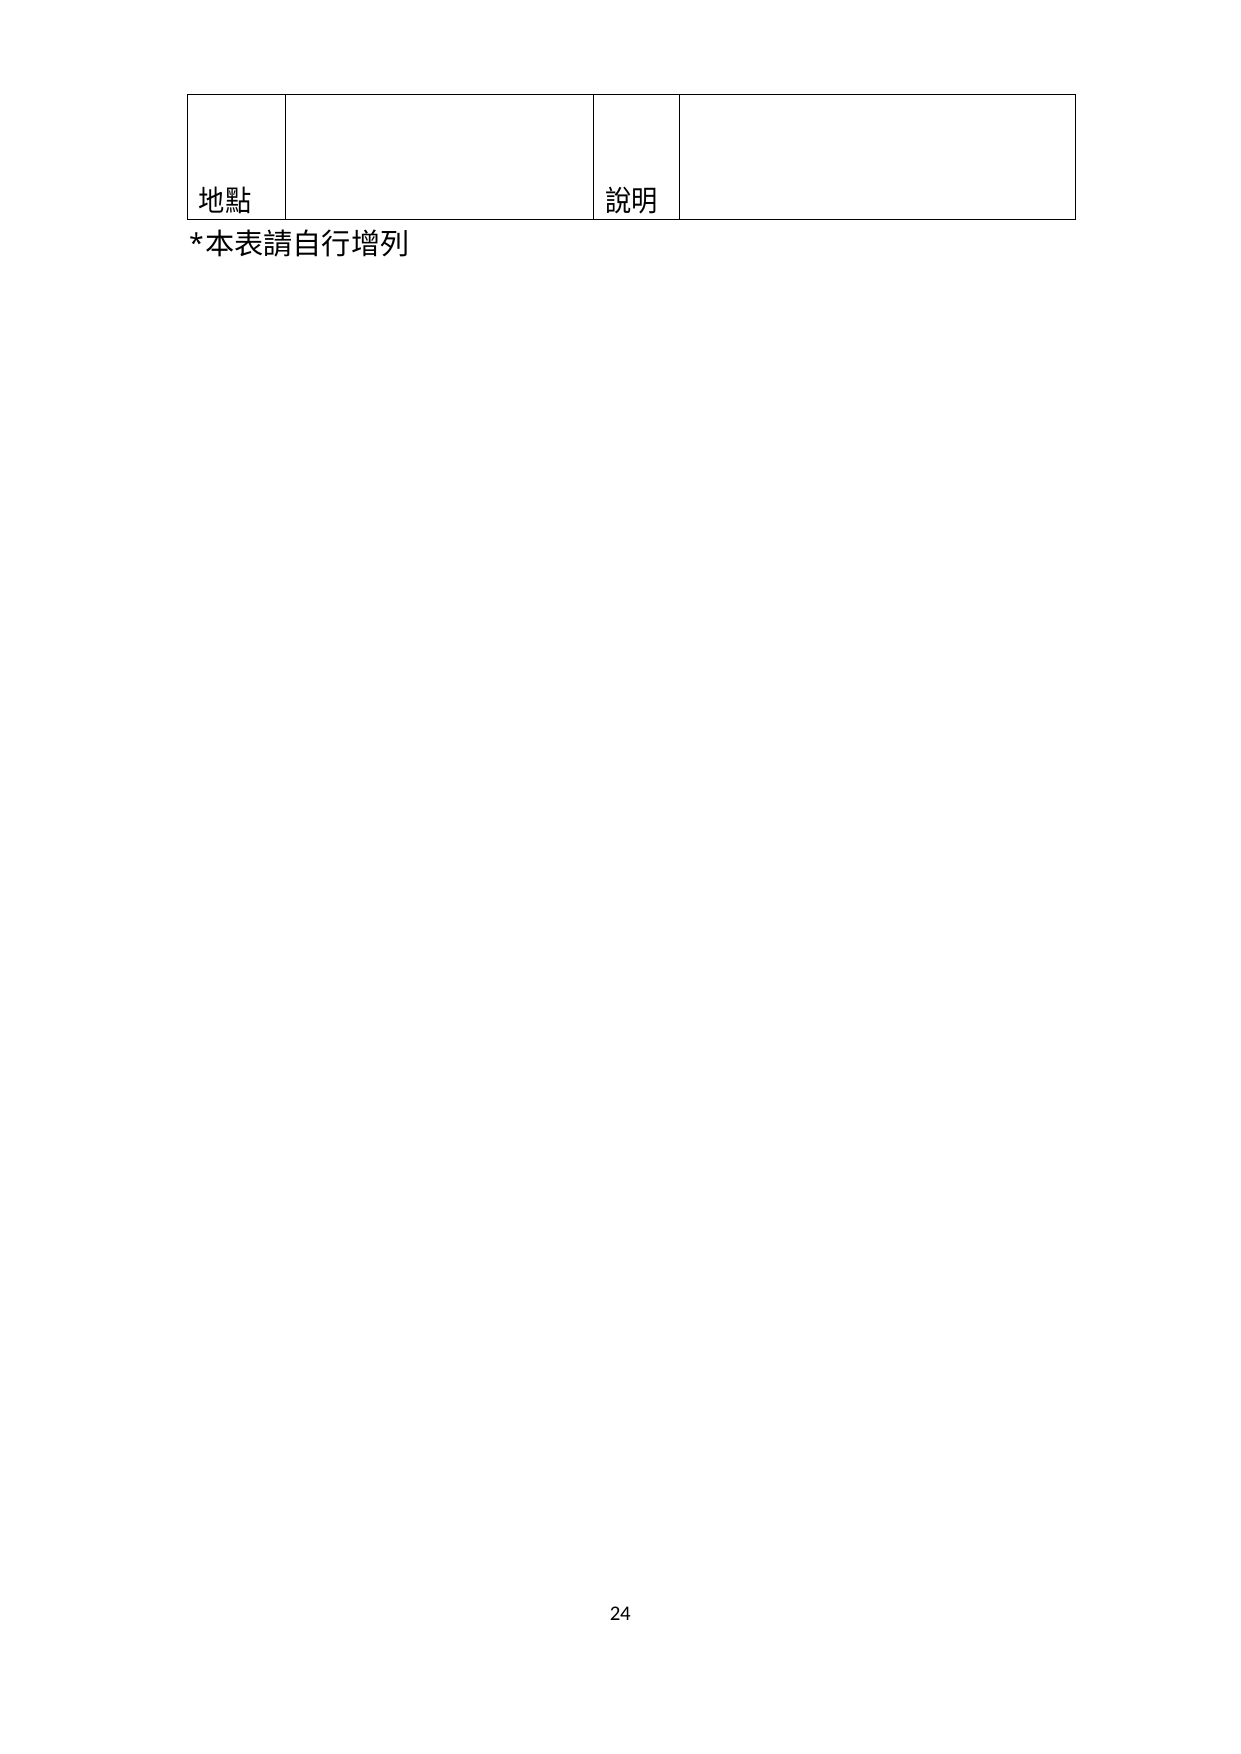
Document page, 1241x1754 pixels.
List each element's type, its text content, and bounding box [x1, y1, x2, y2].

table_cell 地點 [188, 95, 285, 219]
table_cell [286, 95, 593, 219]
table_cell 說明 [594, 95, 679, 219]
text *本表請自行增列 [187, 220, 1053, 263]
table_cell [680, 95, 1075, 219]
